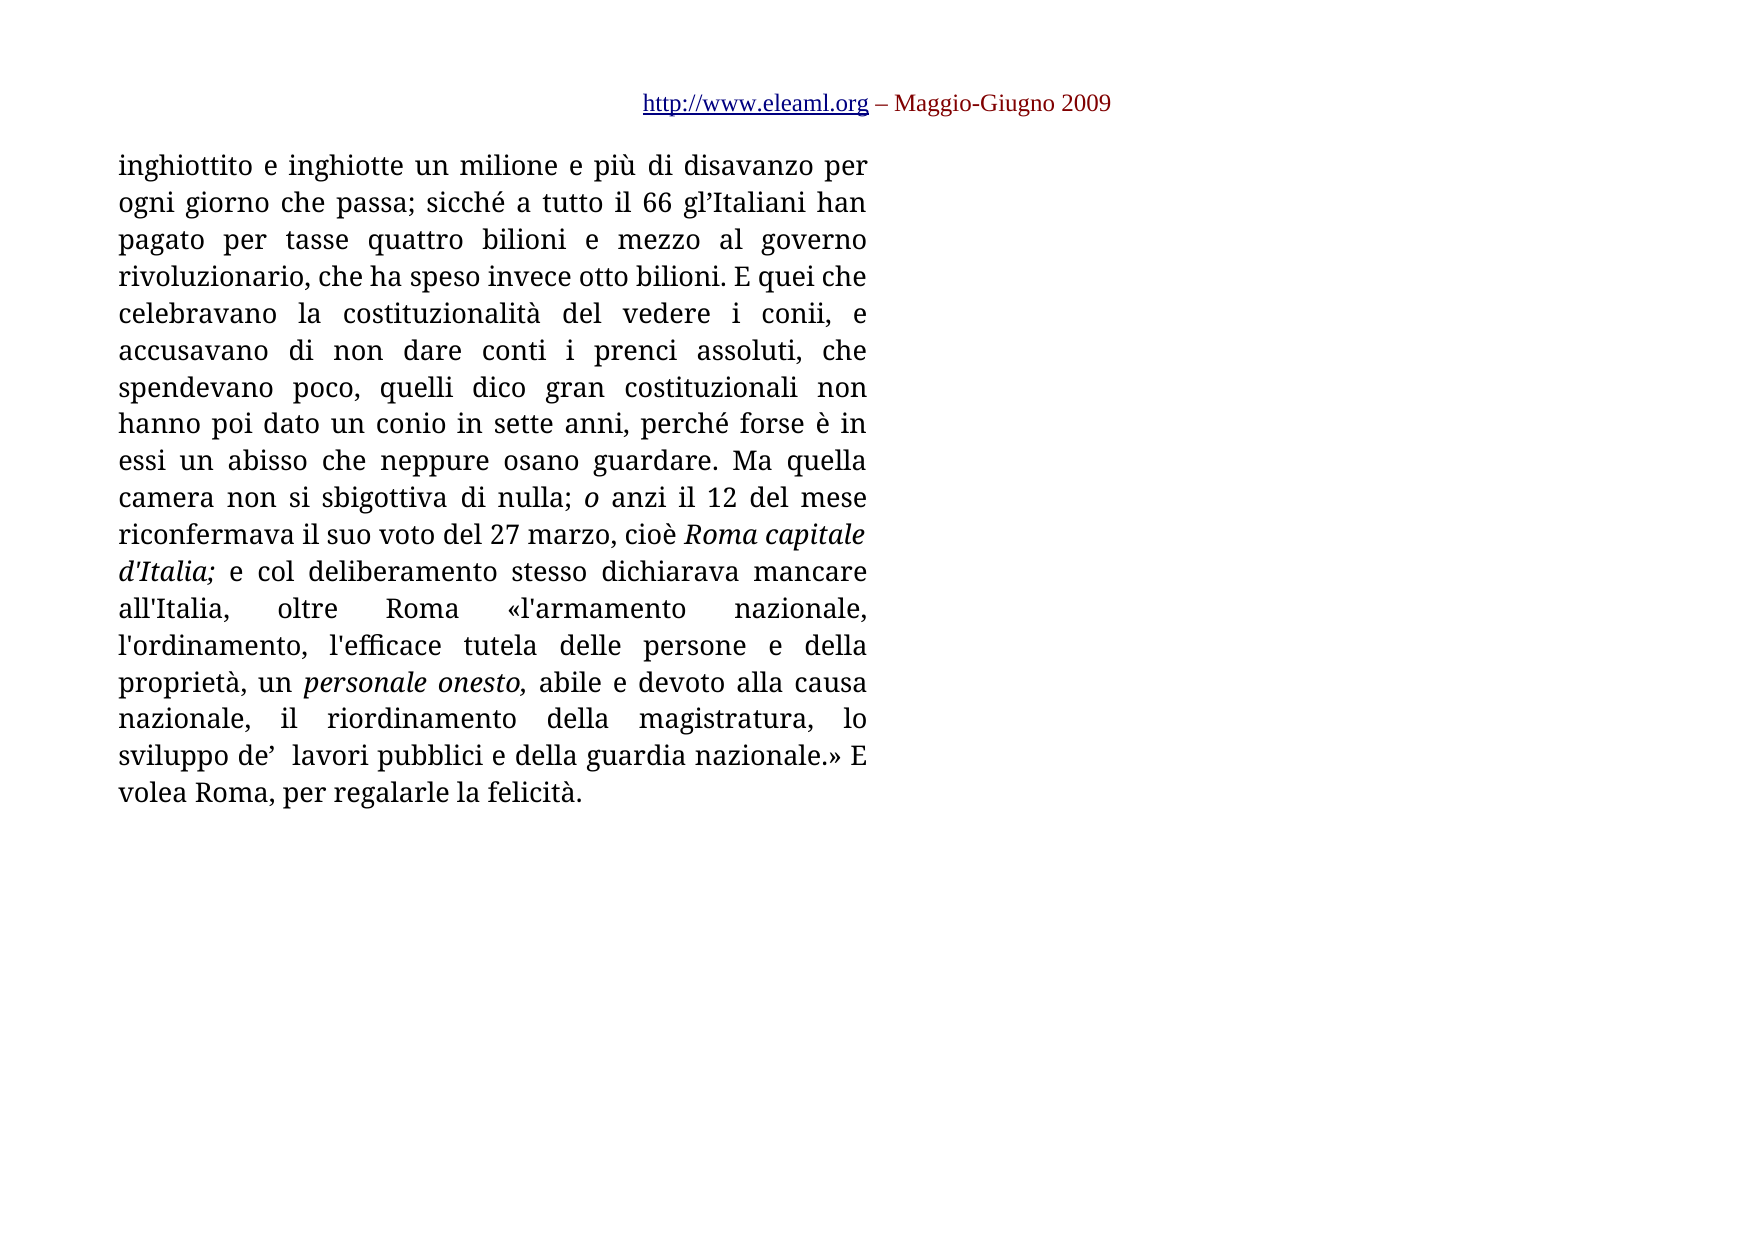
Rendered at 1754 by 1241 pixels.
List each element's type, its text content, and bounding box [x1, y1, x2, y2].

text inghiottito e inghiotte un milione e più di disavanzo per ogni giorno che passa; sicché a tutto il 66 gl’Italiani han pagato per tasse quattro bilioni e mezzo al governo rivoluzionario, che ha speso invece otto bilioni. E quei che celebravano la costituzionalità del vedere i conii, e accusavano di non dare conti i prenci assoluti, che spendevano poco, quelli dico gran costituzionali non hanno poi dato un conio in sette anni, perché forse è in essi un abisso che neppure osano guardare. Ma quella camera non si sbigottiva di nulla; o anzi il 12 del mese riconfermava il suo voto del 27 marzo, cioè Roma capitale d'Italia; e col deliberamento stesso dichiarava mancare all'Italia, oltre Roma «l'armamento nazionale, l'ordinamento, l'efficace tutela delle persone e della proprietà, un personale onesto, abile e devoto alla causa nazionale, il riordinamento della magistratura, lo sviluppo de’ lavori pubblici e della guardia nazionale.» E volea Roma, per regalarle la felicità. [118, 147, 868, 811]
